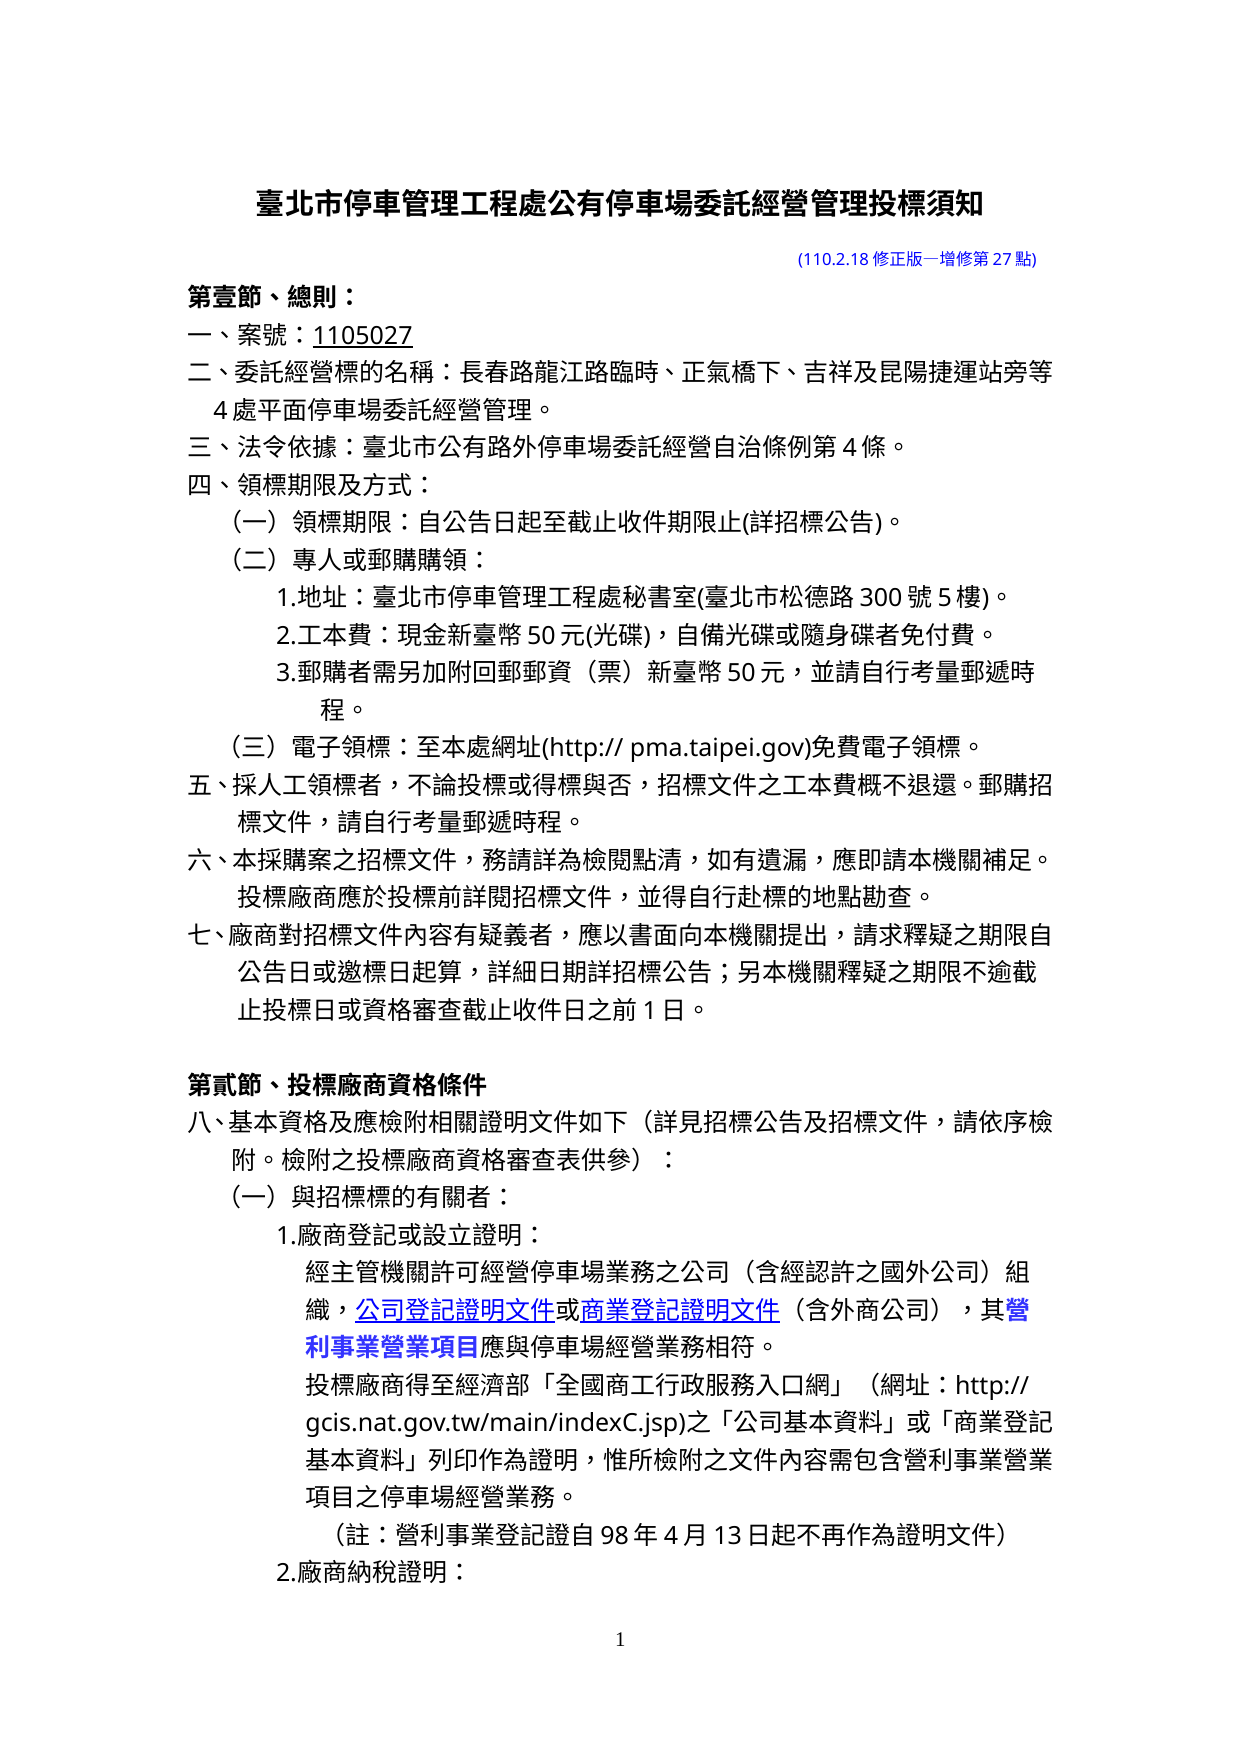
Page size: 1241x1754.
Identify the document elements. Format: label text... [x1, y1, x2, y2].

text （三）電子領標：至本處網址(http:// pma.taipei.gov)免費電子領標。 [187, 727, 1053, 764]
text （一）領標期限：自公告日起至截止收件期限止(詳招標公告)。 [217, 502, 1053, 539]
text 五、採人工領標者，不論投標或得標與否，招標文件之工本費概不退還。郵購招標文件，請自行考量郵遞時程。 [187, 764, 1053, 839]
text 2.廠商納稅證明： [276, 1552, 1053, 1589]
text 八、基本資格及應檢附相關證明文件如下（詳見招標公告及招標文件，請依序檢附。檢附之投標廠商資格審查表供參）： [187, 1102, 1053, 1177]
text 三、法令依據：臺北市公有路外停車場委託經營自治條例第4條。 [187, 427, 1053, 464]
text 1.地址：臺北市停車管理工程處秘書室(臺北市松德路300號5樓)。 [261, 577, 1053, 614]
text 經主管機關許可經營停車場業務之公司（含經認許之國外公司）組織，公司登記證明文件或商業登記證明文件（含外商公司），其營利事業營業項目應與停車場經營業務相符。 [305, 1252, 1053, 1364]
text 六、本採購案之招標文件，務請詳為檢閱點清，如有遺漏，應即請本機關補足。投標廠商應於投標前詳閱招標文件，並得自行赴標的地點勘查。 [187, 839, 1053, 914]
text 二、委託經營標的名稱：長春路龍江路臨時、正氣橋下、吉祥及昆陽捷運站旁等 [187, 352, 1053, 389]
text 四、領標期限及方式： [187, 464, 1053, 502]
text 一、案號：1105027 [187, 314, 1053, 352]
text 1.廠商登記或設立證明： [276, 1214, 1053, 1252]
text （二）專人或郵購購領： [217, 539, 1053, 577]
text (110.2.18修正版—增修第27點) [79, 239, 1036, 277]
text 第貳節、投標廠商資格條件 [187, 1064, 1053, 1102]
text （一）與招標標的有關者： [187, 1177, 1053, 1214]
text 臺北市停車管理工程處公有停車場委託經營管理投標須知 [187, 164, 1053, 239]
text 投標廠商得至經濟部「全國商工行政服務入口網」（網址：http://gcis.nat.gov.tw/main/indexC.jsp)之「公司基本資料」或「商業登記基本資料」列印作為證明，惟所檢附之文件內容需包含營利事業營業項目之停車場經營業務。 [305, 1364, 1053, 1514]
text （註：營利事業登記證自98年4月13日起不再作為證明文件） [320, 1514, 1053, 1552]
text 七、廠商對招標文件內容有疑義者，應以書面向本機關提出，請求釋疑之期限自公告日或邀標日起算，詳細日期詳招標公告；另本機關釋疑之期限不逾截止投標日或資格審查截止收件日之前1日。 [187, 914, 1053, 1027]
text 2.工本費：現金新臺幣50元(光碟)，自備光碟或隨身碟者免付費。 [261, 614, 1053, 652]
text 第壹節、總則： [187, 277, 1053, 314]
text 4處平面停車場委託經營管理。 [187, 389, 1053, 427]
text 3.郵購者需另加附回郵郵資（票）新臺幣50元，並請自行考量郵遞時程。 [276, 652, 1053, 727]
